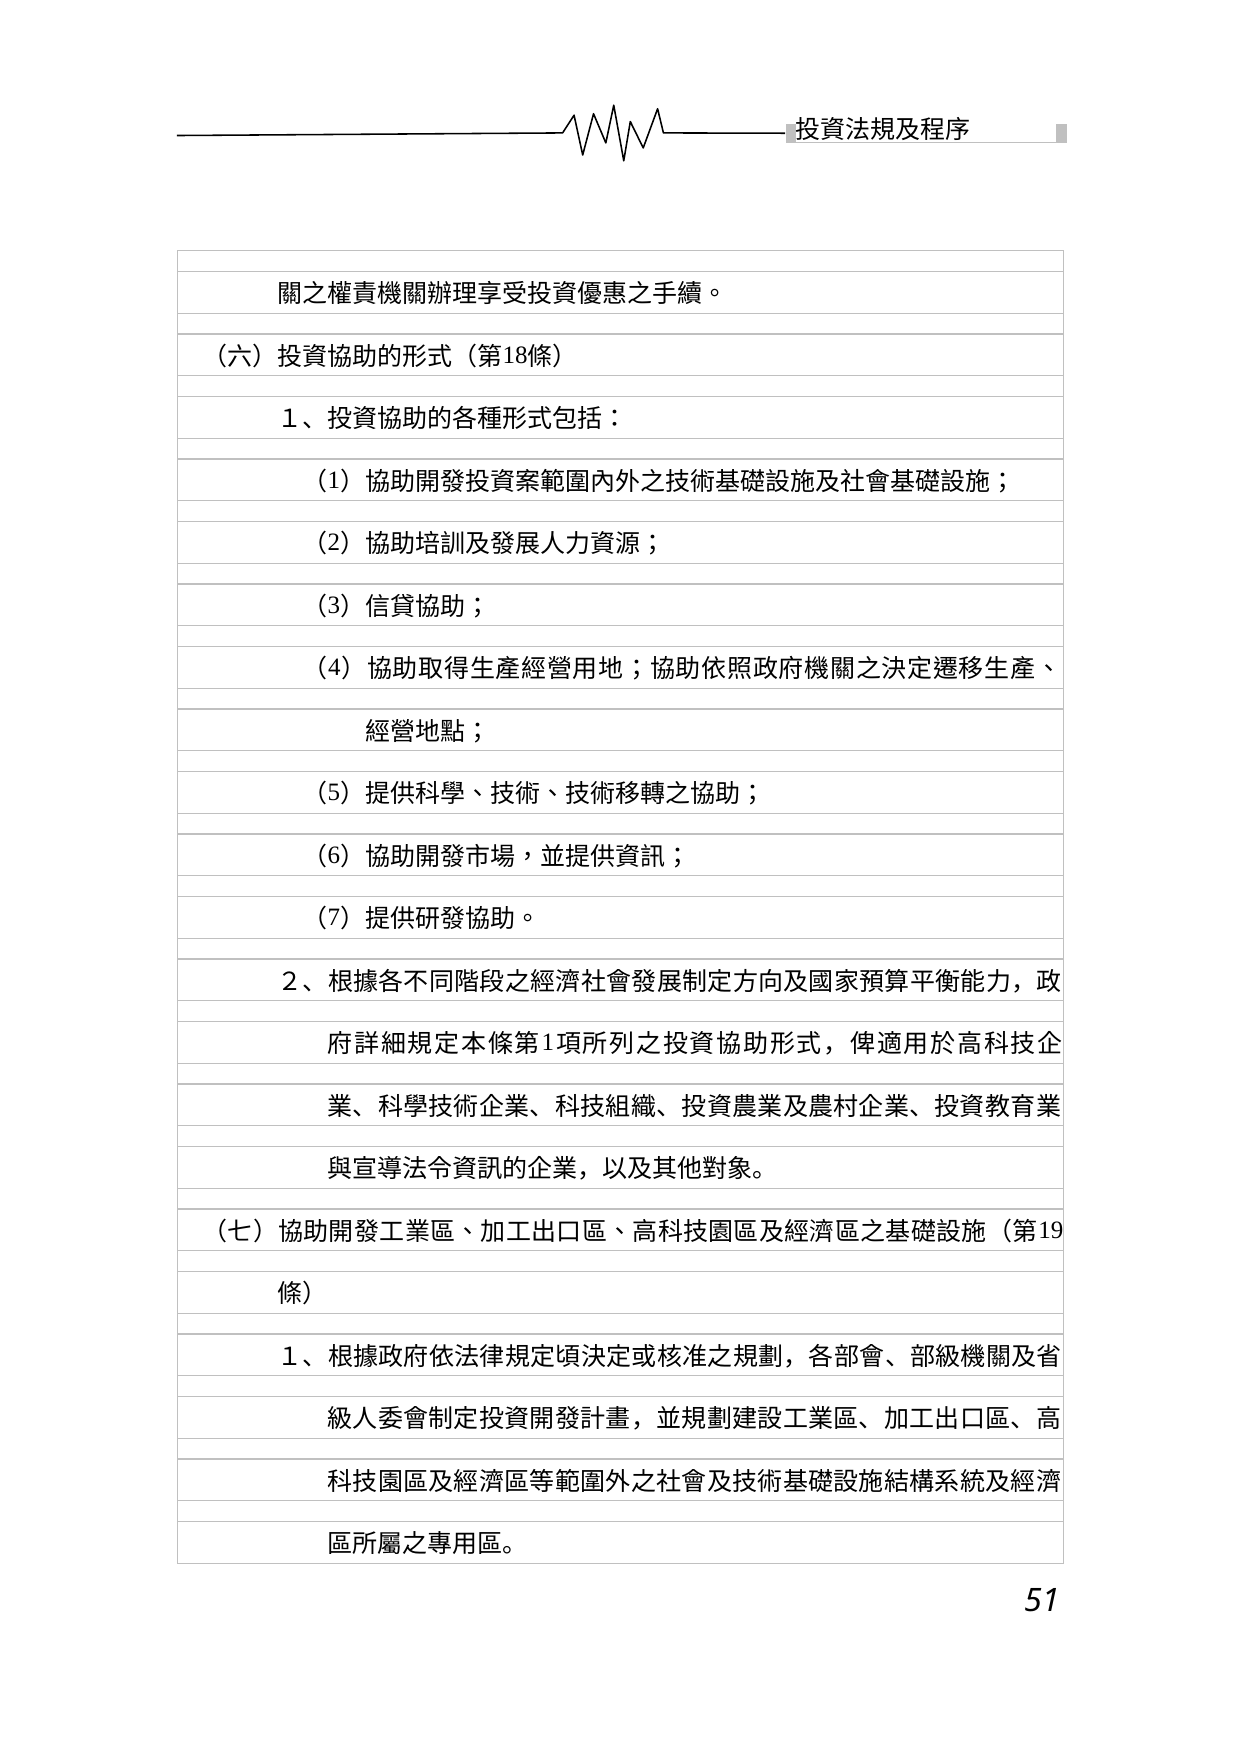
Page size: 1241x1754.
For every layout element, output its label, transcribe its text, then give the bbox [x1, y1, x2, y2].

text [202, 1251, 1063, 1271]
text [202, 1189, 1063, 1208]
text （4）協助取得生產經營用地；協助依照政府機關之決定遷移生產、 [302, 647, 1063, 688]
text 經營地點； [302, 710, 1063, 750]
text 業、科學技術企業、科技組織、投資農業及農村企業、投資教育業 [277, 1085, 1063, 1125]
text [302, 626, 1063, 646]
text [277, 1439, 1063, 1458]
text [277, 376, 1063, 396]
text [277, 939, 1063, 958]
text [302, 501, 1063, 521]
text （5）提供科學、技術、技術移轉之協助； [302, 772, 1063, 813]
text 科技園區及經濟區等範圍外之社會及技術基礎設施結構系統及經濟 [277, 1460, 1063, 1500]
text [302, 751, 1063, 771]
text （七）協助開發工業區、加工出口區、高科技園區及經濟區之基礎設施（第19 [202, 1210, 1063, 1250]
text [277, 1064, 1063, 1083]
text 區所屬之專用區。 [277, 1522, 1063, 1563]
text [277, 251, 1063, 271]
text [302, 689, 1063, 708]
text １、根據政府依法律規定頃決定或核准之規劃，各部會、部級機關及省 [277, 1335, 1063, 1375]
text （六）投資協助的形式（第18條） [202, 335, 1063, 375]
text （7）提供研發協助。 [302, 897, 1063, 938]
text [277, 1314, 1063, 1333]
text 府詳細規定本條第1項所列之投資協助形式，俾適用於高科技企 [277, 1022, 1063, 1063]
text [302, 439, 1063, 458]
text [302, 814, 1063, 833]
text 關之權責機關辦理享受投資優惠之手續。 [277, 272, 1063, 313]
text （2）協助培訓及發展人力資源； [302, 522, 1063, 563]
text 與宣導法令資訊的企業，以及其他對象。 [277, 1147, 1063, 1188]
text [302, 876, 1063, 896]
text （6）協助開發市場，並提供資訊； [302, 835, 1063, 875]
text [277, 1501, 1063, 1521]
text （3）信貸協助； [302, 585, 1063, 625]
text １、投資協助的各種形式包括： [277, 397, 1063, 438]
text [277, 1376, 1063, 1396]
text ２、根據各不同階段之經濟社會發展制定方向及國家預算平衡能力，政 [277, 960, 1063, 1000]
text （1）協助開發投資案範圍內外之技術基礎設施及社會基礎設施； [302, 460, 1063, 500]
text [202, 314, 1063, 333]
text 條） [202, 1272, 1063, 1313]
text [277, 1001, 1063, 1021]
text [277, 1126, 1063, 1146]
text [302, 564, 1063, 583]
text 級人委會制定投資開發計畫，並規劃建設工業區、加工出口區、高 [277, 1397, 1063, 1438]
